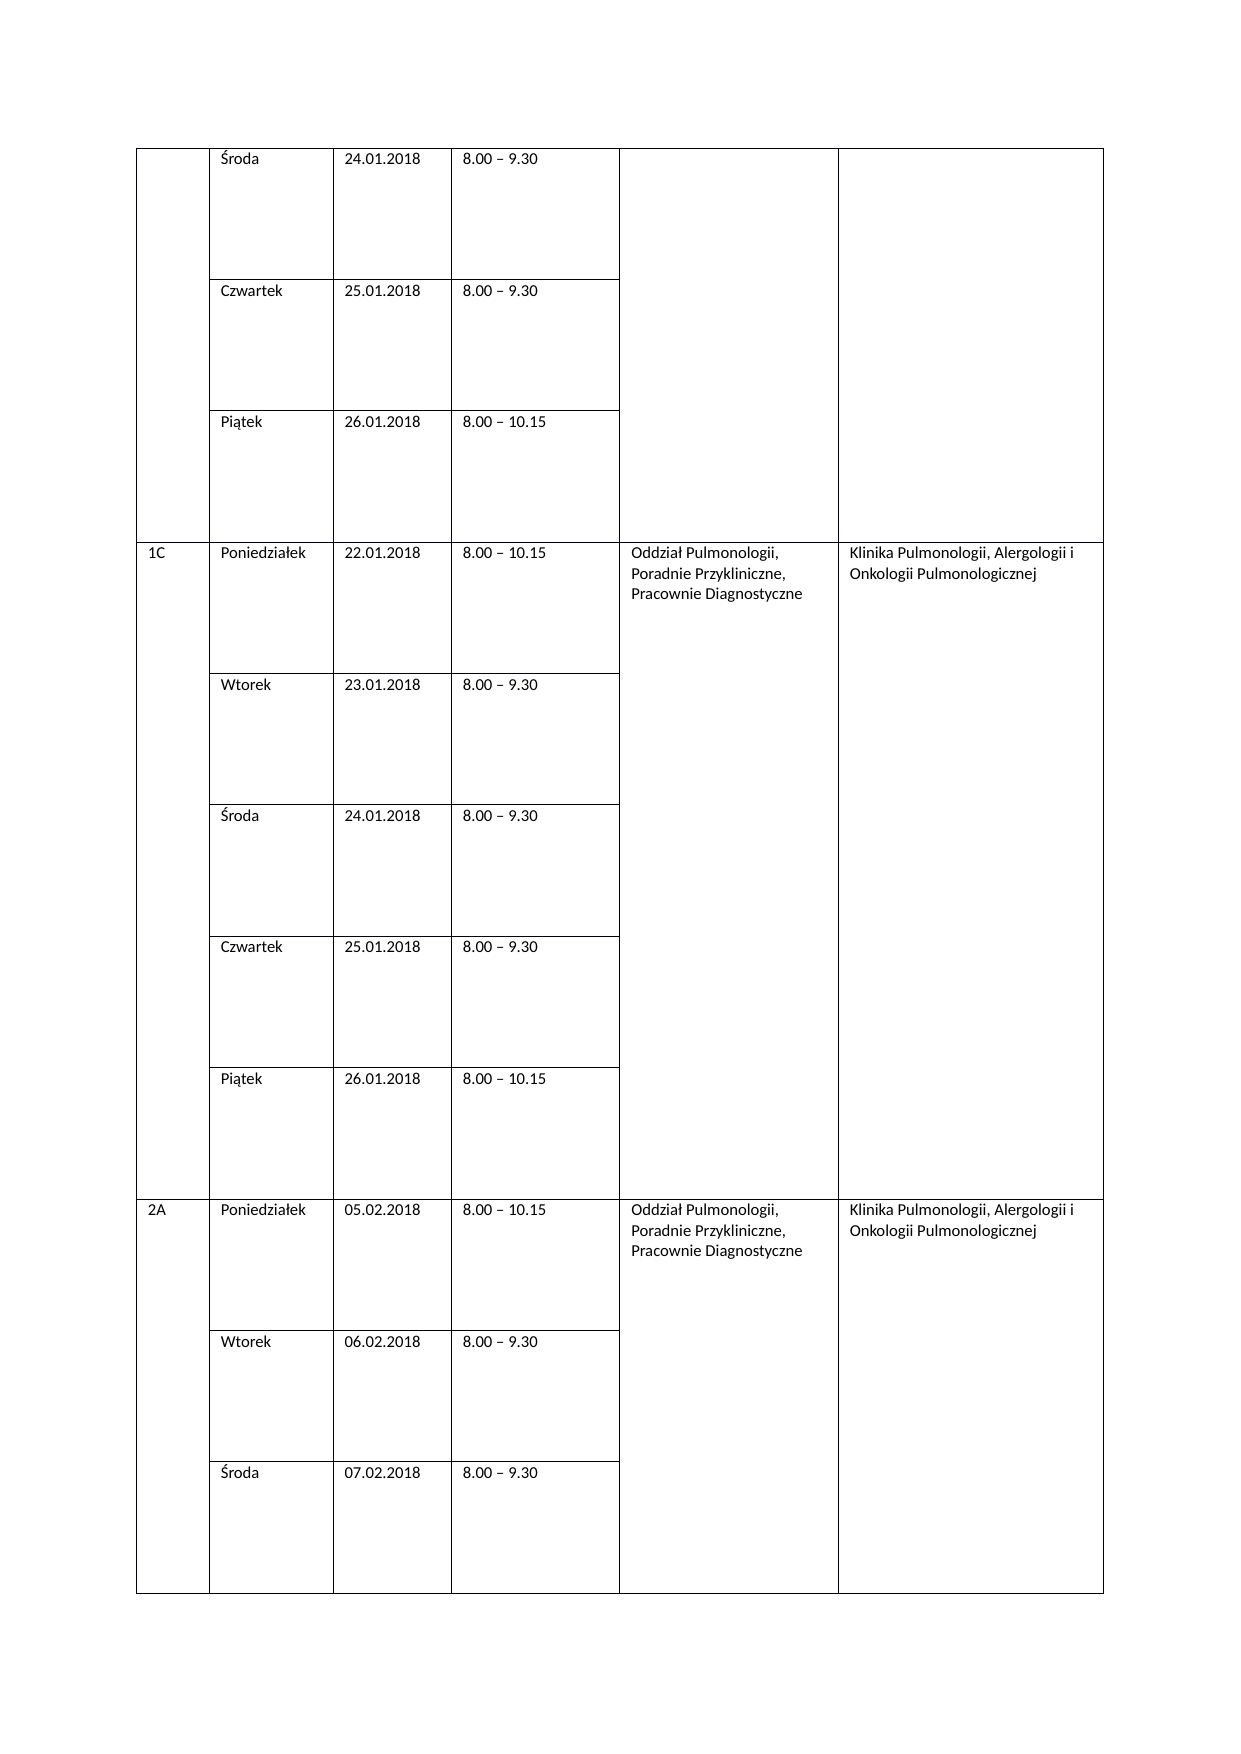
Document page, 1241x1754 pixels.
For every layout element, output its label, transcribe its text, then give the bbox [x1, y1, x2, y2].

table_cell Środa [210, 149, 333, 279]
table_cell 25.01.2018 [334, 937, 451, 1067]
table_cell 8.00 – 10.15 [452, 1200, 619, 1330]
table_cell Wtorek [210, 1331, 333, 1461]
table_cell [839, 149, 1103, 542]
table_cell 26.01.2018 [334, 411, 451, 542]
table_cell Poniedziałek [210, 1200, 333, 1330]
table_cell Czwartek [210, 280, 333, 410]
table_cell 25.01.2018 [334, 280, 451, 410]
table_cell [137, 149, 209, 542]
table_cell 2A [137, 1200, 209, 1592]
table_cell 22.01.2018 [334, 543, 451, 673]
table_cell [620, 149, 838, 542]
table_cell Klinika Pulmonologii, Alergologii i Onkologii Pulmonologicznej [839, 1200, 1103, 1592]
table_cell 23.01.2018 [334, 674, 451, 804]
table_cell 8.00 – 9.30 [452, 280, 619, 410]
table_cell 8.00 – 9.30 [452, 1462, 619, 1592]
table_cell 24.01.2018 [334, 149, 451, 279]
table_cell 06.02.2018 [334, 1331, 451, 1461]
table_cell 05.02.2018 [334, 1200, 451, 1330]
table_cell 8.00 – 9.30 [452, 1331, 619, 1461]
table_cell Środa [210, 1462, 333, 1592]
table_cell Klinika Pulmonologii, Alergologii i Onkologii Pulmonologicznej [839, 543, 1103, 1198]
table_cell Czwartek [210, 937, 333, 1067]
table_cell 8.00 – 9.30 [452, 805, 619, 936]
table_cell 26.01.2018 [334, 1068, 451, 1198]
table_cell 8.00 – 9.30 [452, 937, 619, 1067]
table_cell Oddział Pulmonologii, Poradnie Przykliniczne, Pracownie Diagnostyczne [620, 543, 838, 1198]
table_cell Poniedziałek [210, 543, 333, 673]
table_cell 1C [137, 543, 209, 1198]
table_cell Piątek [210, 1068, 333, 1198]
table_cell 8.00 – 10.15 [452, 543, 619, 673]
table_cell 8.00 – 9.30 [452, 674, 619, 804]
table_cell 8.00 – 10.15 [452, 411, 619, 542]
table_cell Wtorek [210, 674, 333, 804]
table_cell 07.02.2018 [334, 1462, 451, 1592]
table_cell Piątek [210, 411, 333, 542]
table_cell 8.00 – 9.30 [452, 149, 619, 279]
table_cell Oddział Pulmonologii, Poradnie Przykliniczne, Pracownie Diagnostyczne [620, 1200, 838, 1592]
table_cell 24.01.2018 [334, 805, 451, 936]
table_cell 8.00 – 10.15 [452, 1068, 619, 1198]
table_cell Środa [210, 805, 333, 936]
